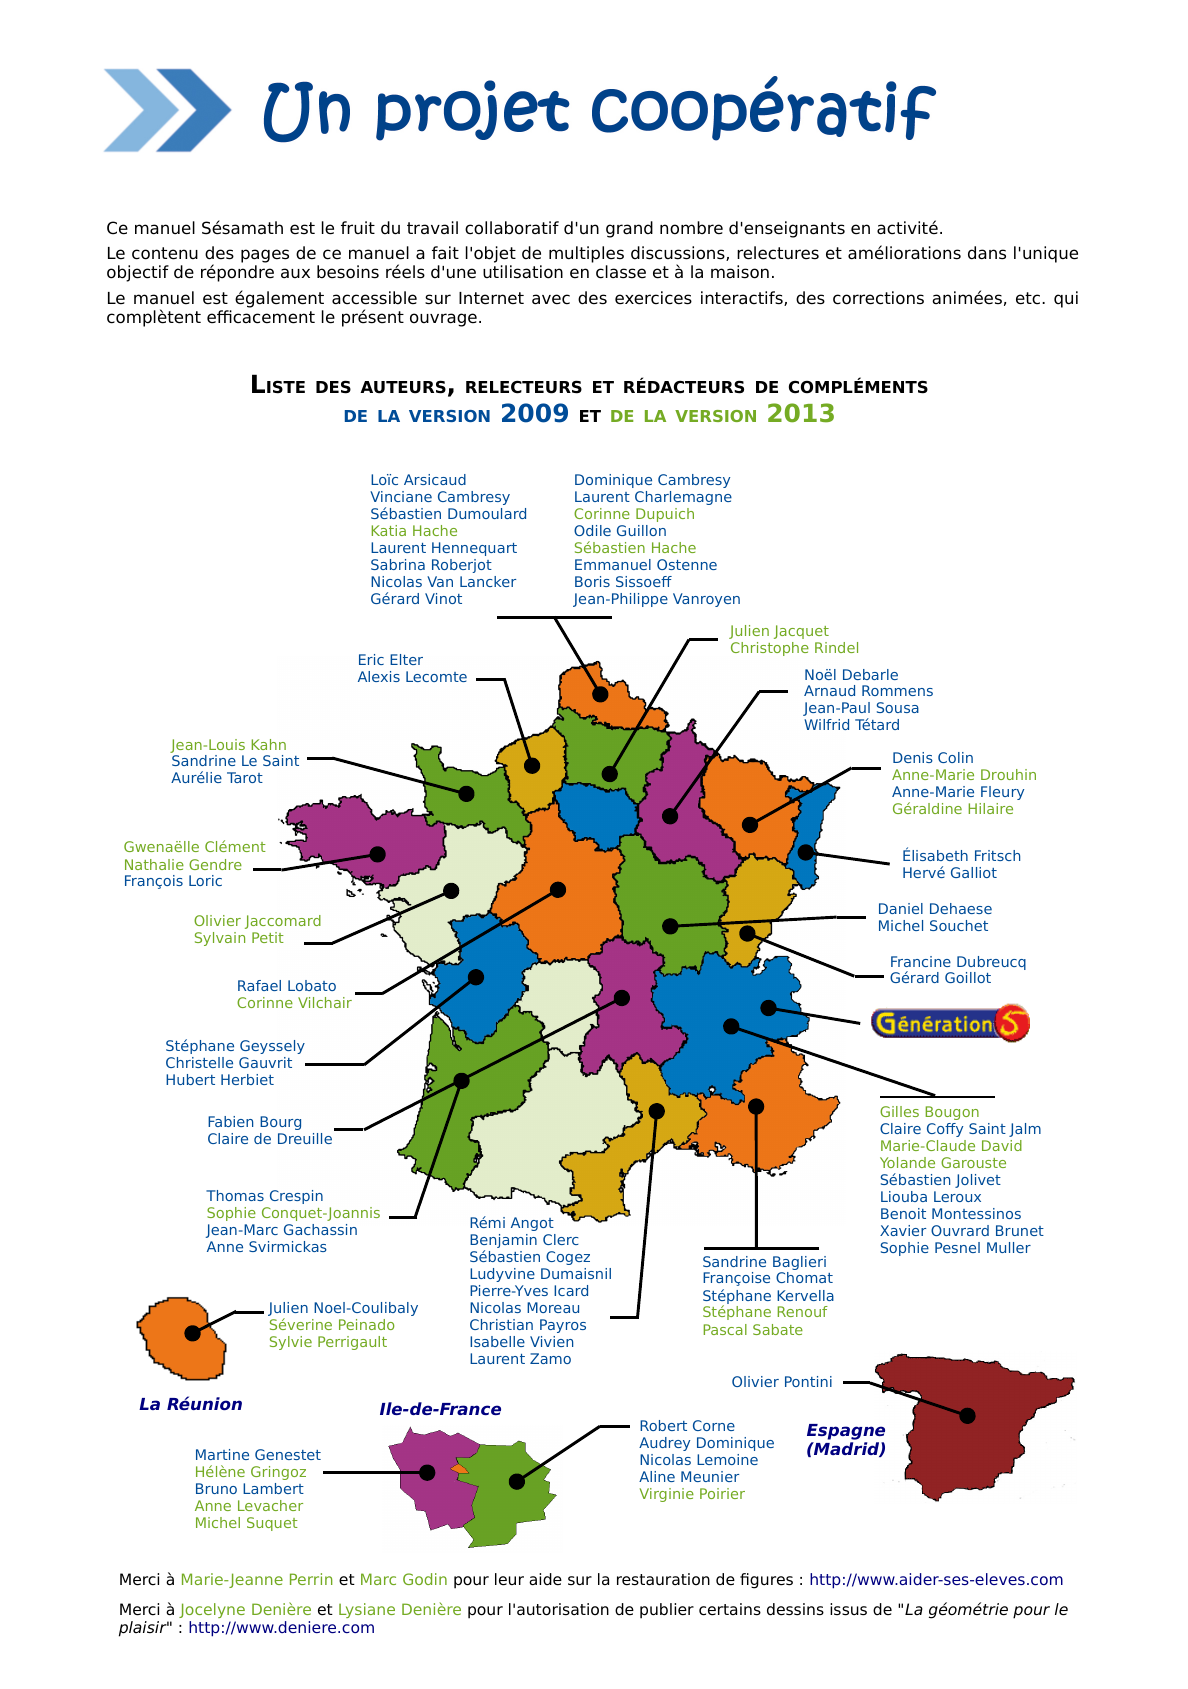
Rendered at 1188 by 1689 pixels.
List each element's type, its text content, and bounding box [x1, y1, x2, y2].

picture [874, 1351, 1077, 1504]
text Le manuel est également accessible sur Internet avec des exercices interactifs, des corrections animées, etc. qui complètent efficacement le présent ouvrage. [106, 288, 1081, 327]
picture [277, 656, 846, 1226]
picture [0, 0, 1187, 163]
picture [382, 1425, 563, 1553]
text Liste des auteurs, relecteurs et rédacteurs de compléments de la version 2009 et de la version 2013 [106, 370, 1081, 429]
text Le contenu des pages de ce manuel a fait l'objet de multiples discussions, relectures et améliorations dans l'unique objectif de répondre aux besoins réels d'une utilisation en classe et à la maison. [106, 244, 1081, 283]
picture [114, 1279, 248, 1406]
picture [279, 1135, 285, 1143]
picture [866, 998, 1030, 1047]
text Ce manuel Sésamath est le fruit du travail collaboratif d'un grand nombre d'enseignants en activité. [106, 218, 1081, 238]
